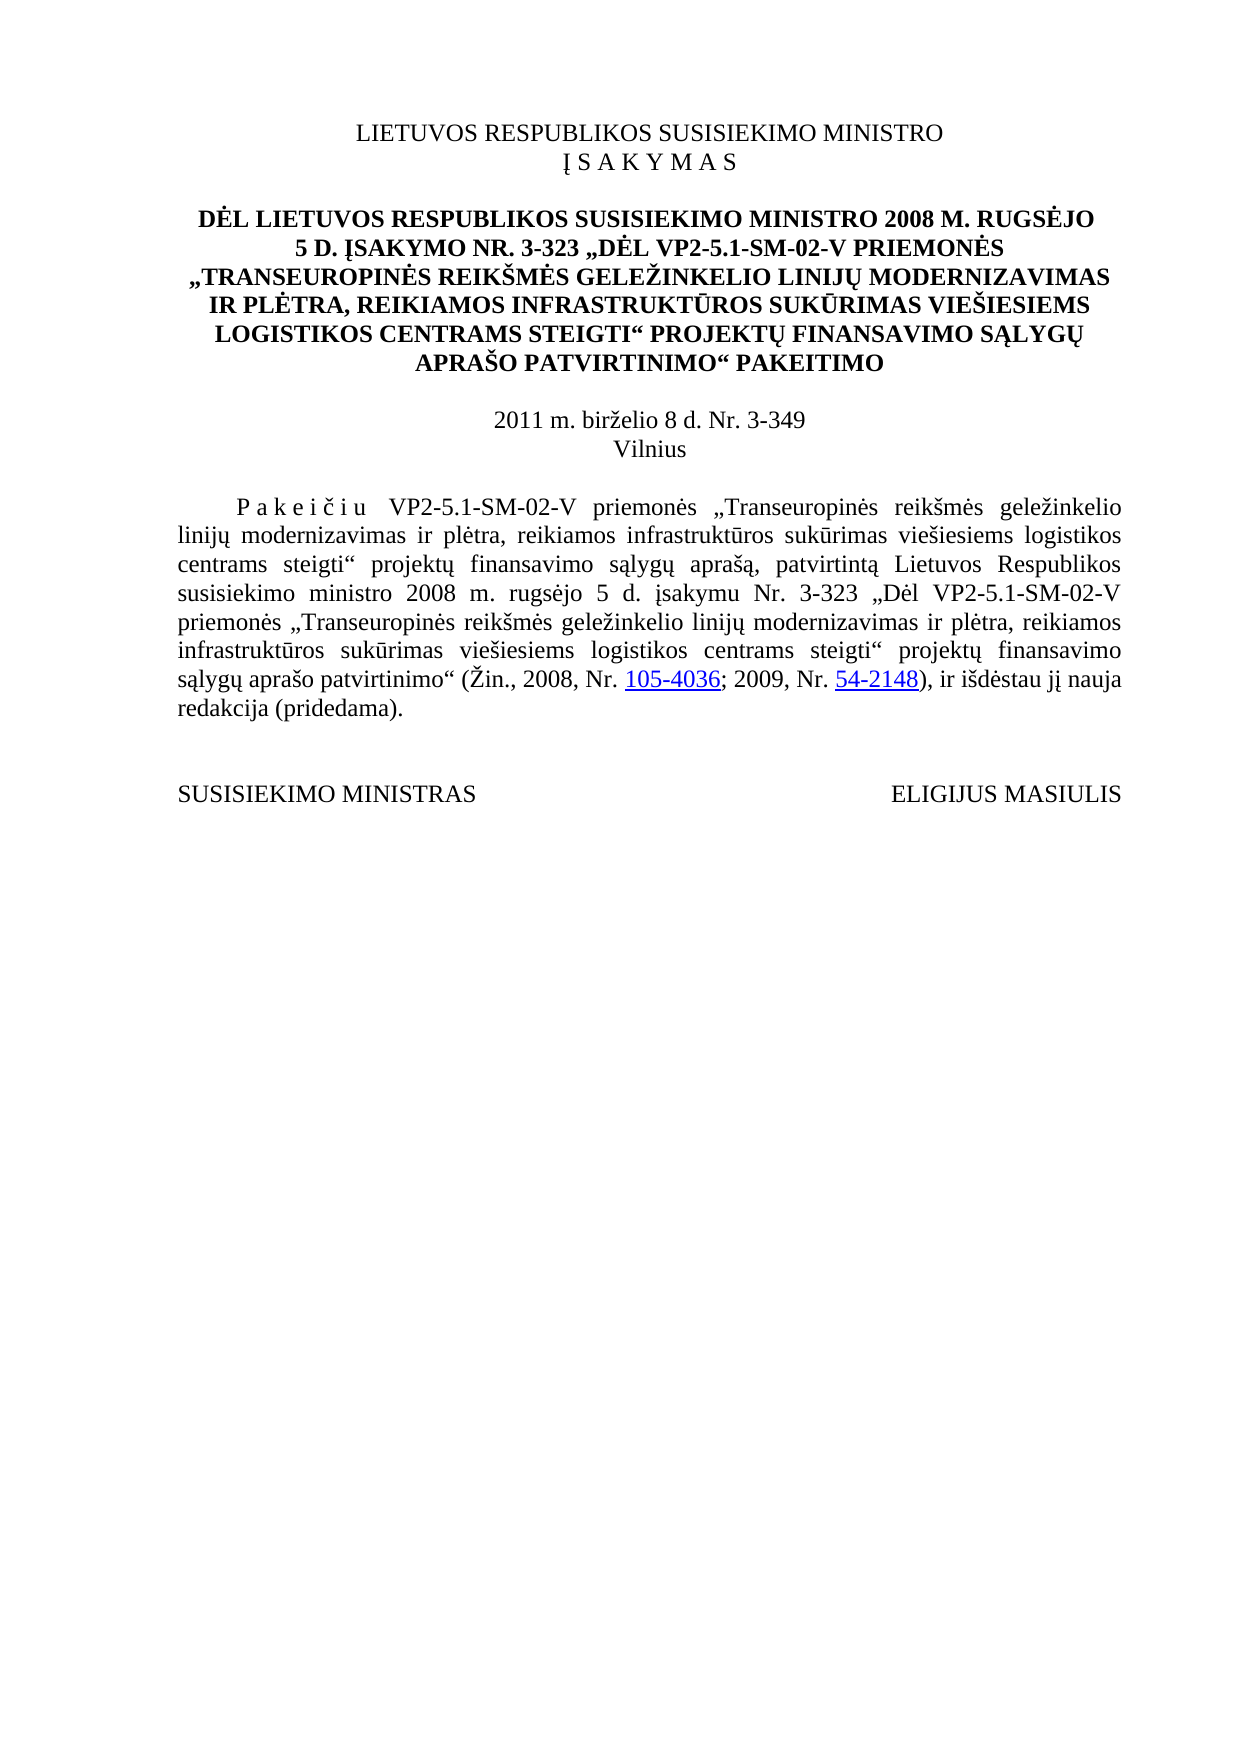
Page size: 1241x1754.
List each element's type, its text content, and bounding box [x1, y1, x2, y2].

text Pakeičiu VP2-5.1-SM-02-V priemonės „Transeuropinės reikšmės geležinkelio linijų modernizavimas ir plėtra, reikiamos infrastruktūros sukūrimas viešiesiems logistikos centrams steigti“ projektų finansavimo sąlygų aprašą, patvirtintą Lietuvos Respublikos susisiekimo ministro 2008 m. rugsėjo 5 d. įsakymu Nr. 3-323 „Dėl VP2-5.1-SM-02-V priemonės „Transeuropinės reikšmės geležinkelio linijų modernizavimas ir plėtra, reikiamos infrastruktūros sukūrimas viešiesiems logistikos centrams steigti“ projektų finansavimo sąlygų aprašo patvirtinimo“ (Žin., 2008, Nr. 105-4036; 2009, Nr. 54-2148), ir išdėstau jį nauja redakcija (pridedama). [177, 492, 1122, 722]
text Susisiekimo ministras Eligijus Masiulis [177, 779, 1122, 808]
text ĮSAKYMAS [177, 147, 1122, 176]
text Vilnius [177, 434, 1122, 463]
text LIETUVOS RESPUBLIKOS SUSISIEKIMO MINISTRO [177, 118, 1122, 147]
text DĖL LIETUVOS RESPUBLIKOS SUSISIEKIMO MINISTRO 2008 M. RUGSĖJO 5 D. ĮSAKYMO Nr. 3-323 „DĖL VP2-5.1-SM-02-V priemonės „Transeuropinės reikšmės geležinkeliO linijų modernizavimas ir plėtra, reikiamos infrastruktūros sukūrimas viešiesiems logistikos centrams steigti“ projektų finansavimo sąlygų aprašO PATVIRTINIMO“ PAKEITIMO [177, 204, 1122, 377]
text 2011 m. birželio 8 d. Nr. 3-349 [177, 406, 1122, 434]
